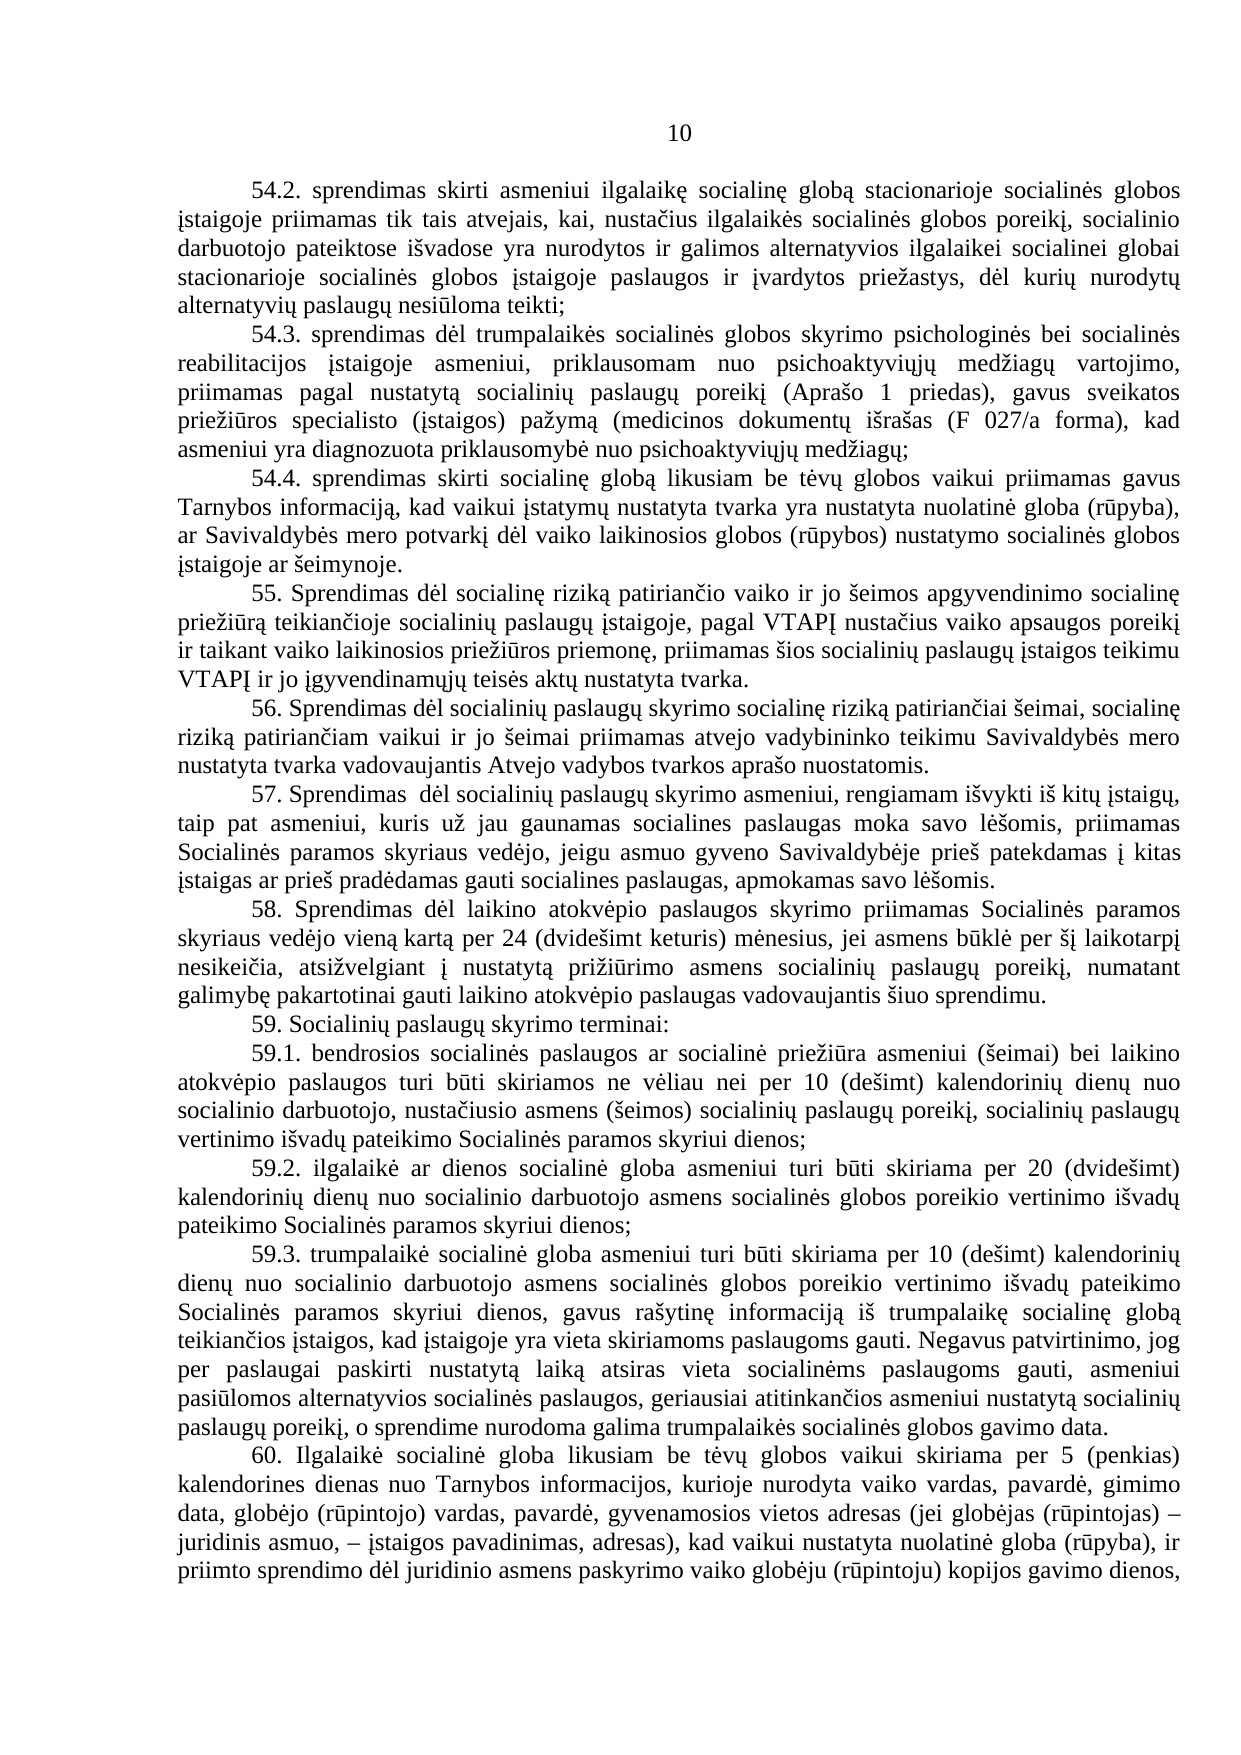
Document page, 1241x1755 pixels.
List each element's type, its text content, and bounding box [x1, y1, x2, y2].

text 60. Ilgalaikė socialinė globa likusiam be tėvų globos vaikui skiriama per 5 (penkias) kalendorines dienas nuo Tarnybos informacijos, kurioje nurodyta vaiko vardas, pavardė, gimimo data, globėjo (rūpintojo) vardas, pavardė, gyvenamosios vietos adresas (jei globėjas (rūpintojas) – juridinis asmuo, – įstaigos pavadinimas, adresas), kad vaikui nustatyta nuolatinė globa (rūpyba), ir priimto sprendimo dėl juridinio asmens paskyrimo vaiko globėju (rūpintoju) kopijos gavimo dienos, [177, 1441, 1181, 1584]
text 54.3. sprendimas dėl trumpalaikės socialinės globos skyrimo psichologinės bei socialinės reabilitacijos įstaigoje asmeniui, priklausomam nuo psichoaktyviųjų medžiagų vartojimo, priimamas pagal nustatytą socialinių paslaugų poreikį (Aprašo 1 priedas), gavus sveikatos priežiūros specialisto (įstaigos) pažymą (medicinos dokumentų išrašas (F 027/a forma), kad asmeniui yra diagnozuota priklausomybė nuo psichoaktyviųjų medžiagų; [177, 319, 1181, 463]
text 59. Socialinių paslaugų skyrimo terminai: [177, 1009, 1181, 1038]
text 57. Sprendimas dėl socialinių paslaugų skyrimo asmeniui, rengiamam išvykti iš kitų įstaigų, taip pat asmeniui, kuris už jau gaunamas socialines paslaugas moka savo lėšomis, priimamas Socialinės paramos skyriaus vedėjo, jeigu asmuo gyveno Savivaldybėje prieš patekdamas į kitas įstaigas ar prieš pradėdamas gauti socialines paslaugas, apmokamas savo lėšomis. [177, 779, 1181, 894]
text 59.3. trumpalaikė socialinė globa asmeniui turi būti skiriama per 10 (dešimt) kalendorinių dienų nuo socialinio darbuotojo asmens socialinės globos poreikio vertinimo išvadų pateikimo Socialinės paramos skyriui dienos, gavus rašytinę informaciją iš trumpalaikę socialinę globą teikiančios įstaigos, kad įstaigoje yra vieta skiriamoms paslaugoms gauti. Negavus patvirtinimo, jog per paslaugai paskirti nustatytą laiką atsiras vieta socialinėms paslaugoms gauti, asmeniui pasiūlomos alternatyvios socialinės paslaugos, geriausiai atitinkančios asmeniui nustatytą socialinių paslaugų poreikį, o sprendime nurodoma galima trumpalaikės socialinės globos gavimo data. [177, 1239, 1181, 1441]
text 59.2. ilgalaikė ar dienos socialinė globa asmeniui turi būti skiriama per 20 (dvidešimt) kalendorinių dienų nuo socialinio darbuotojo asmens socialinės globos poreikio vertinimo išvadų pateikimo Socialinės paramos skyriui dienos; [177, 1153, 1181, 1239]
text 54.2. sprendimas skirti asmeniui ilgalaikę socialinę globą stacionarioje socialinės globos įstaigoje priimamas tik tais atvejais, kai, nustačius ilgalaikės socialinės globos poreikį, socialinio darbuotojo pateiktose išvadose yra nurodytos ir galimos alternatyvios ilgalaikei socialinei globai stacionarioje socialinės globos įstaigoje paslaugos ir įvardytos priežastys, dėl kurių nurodytų alternatyvių paslaugų nesiūloma teikti; [177, 176, 1181, 319]
text 54.4. sprendimas skirti socialinę globą likusiam be tėvų globos vaikui priimamas gavus Tarnybos informaciją, kad vaikui įstatymų nustatyta tvarka yra nustatyta nuolatinė globa (rūpyba), ar Savivaldybės mero potvarkį dėl vaiko laikinosios globos (rūpybos) nustatymo socialinės globos įstaigoje ar šeimynoje. [177, 463, 1181, 578]
text 59.1. bendrosios socialinės paslaugos ar socialinė priežiūra asmeniui (šeimai) bei laikino atokvėpio paslaugos turi būti skiriamos ne vėliau nei per 10 (dešimt) kalendorinių dienų nuo socialinio darbuotojo, nustačiusio asmens (šeimos) socialinių paslaugų poreikį, socialinių paslaugų vertinimo išvadų pateikimo Socialinės paramos skyriui dienos; [177, 1038, 1181, 1153]
text 58. Sprendimas dėl laikino atokvėpio paslaugos skyrimo priimamas Socialinės paramos skyriaus vedėjo vieną kartą per 24 (dvidešimt keturis) mėnesius, jei asmens būklė per šį laikotarpį nesikeičia, atsižvelgiant į nustatytą prižiūrimo asmens socialinių paslaugų poreikį, numatant galimybę pakartotinai gauti laikino atokvėpio paslaugas vadovaujantis šiuo sprendimu. [177, 894, 1181, 1009]
text 56. Sprendimas dėl socialinių paslaugų skyrimo socialinę riziką patiriančiai šeimai, socialinę riziką patiriančiam vaikui ir jo šeimai priimamas atvejo vadybininko teikimu Savivaldybės mero nustatyta tvarka vadovaujantis Atvejo vadybos tvarkos aprašo nuostatomis. [177, 693, 1181, 779]
text 55. Sprendimas dėl socialinę riziką patiriančio vaiko ir jo šeimos apgyvendinimo socialinę priežiūrą teikiančioje socialinių paslaugų įstaigoje, pagal VTAPĮ nustačius vaiko apsaugos poreikį ir taikant vaiko laikinosios priežiūros priemonę, priimamas šios socialinių paslaugų įstaigos teikimu VTAPĮ ir jo įgyvendinamųjų teisės aktų nustatyta tvarka. [177, 578, 1181, 693]
